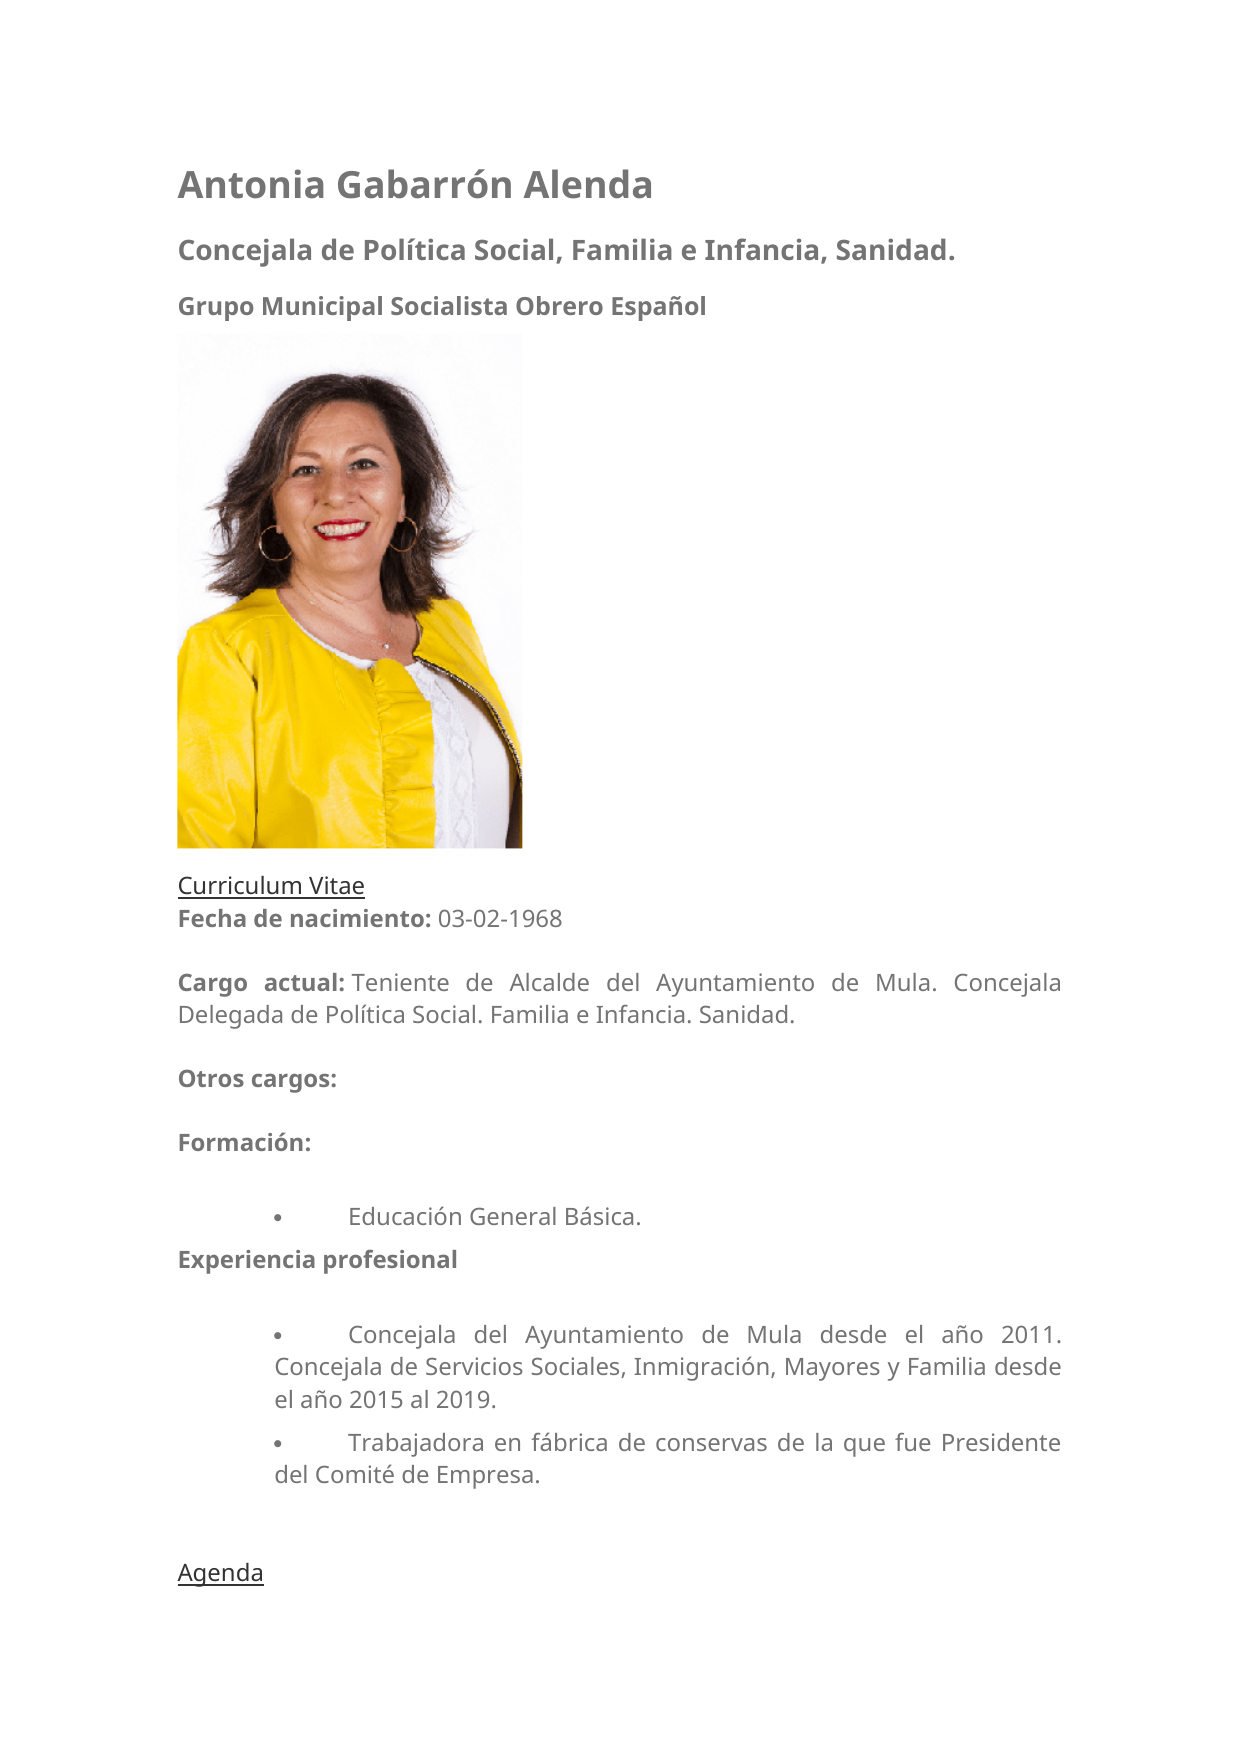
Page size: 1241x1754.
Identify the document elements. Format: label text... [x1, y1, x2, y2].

subtitle Grupo Municipal Socialista Obrero Español [177, 289, 1063, 323]
subtitle Agenda [177, 1554, 1063, 1588]
text Cargo actual: Teniente de Alcalde del Ayuntamiento de Mula. Concejala Delegada de Política Social. Familia e Infancia. Sanidad. [177, 966, 1063, 1031]
text Fecha de nacimiento: 03-02-1968 [177, 902, 1063, 934]
list Concejala del Ayuntamiento de Mula desde el año 2011. Concejala de Servicios Sociales, Inmigración, Mayores y Familia desde el año 2015 al 2019. [274, 1317, 1063, 1415]
subtitle Concejala de Política Social, Familia e Infancia, Sanidad. [177, 230, 1063, 268]
list Trabajadora en fábrica de conservas de la que fue Presidente del Comité de Empresa. [274, 1426, 1063, 1491]
subtitle Curriculum Vitae [177, 867, 1063, 902]
subtitle Antonia Gabarrón Alenda [177, 158, 1063, 209]
text Experiencia profesional [177, 1243, 1063, 1276]
text Formación: [177, 1126, 1063, 1158]
text Otros cargos: [177, 1062, 1063, 1095]
list Educación General Básica. [274, 1200, 1063, 1233]
